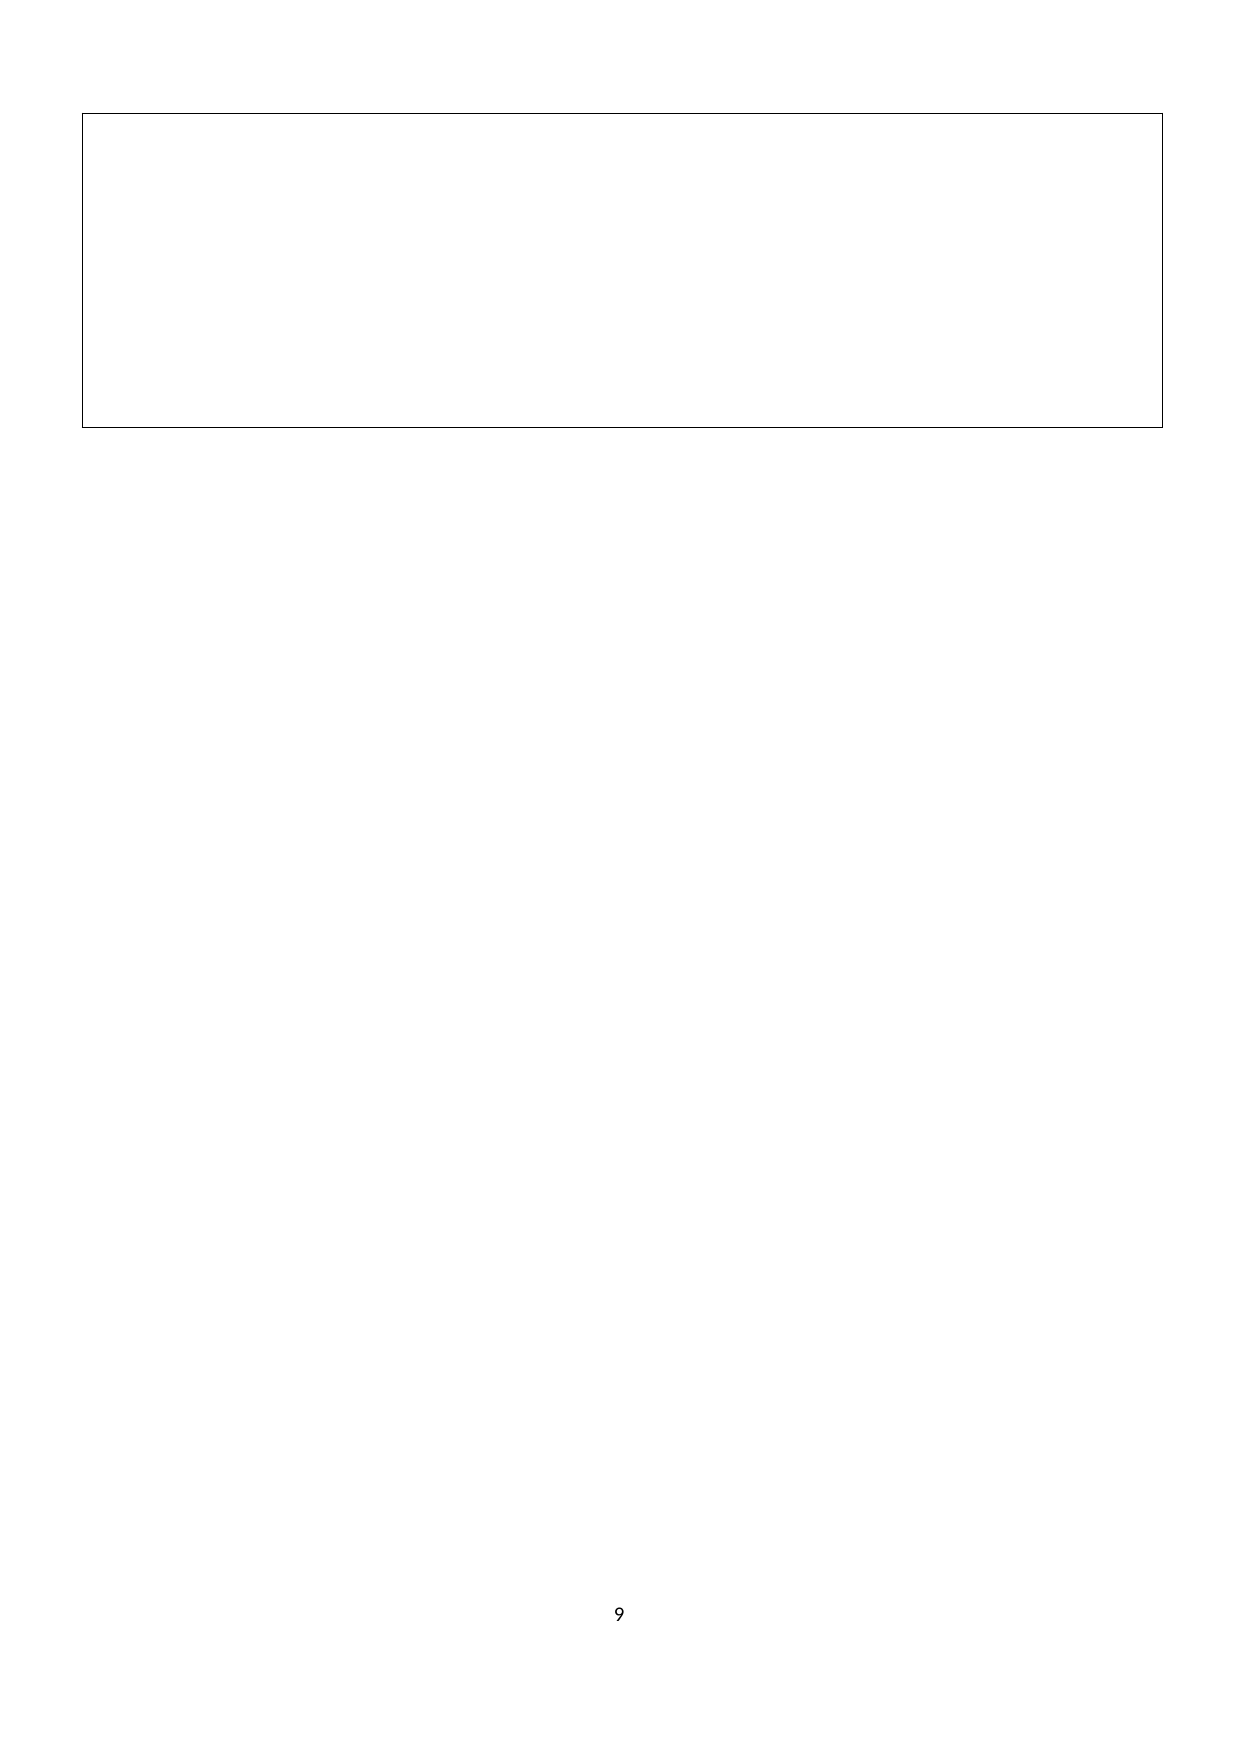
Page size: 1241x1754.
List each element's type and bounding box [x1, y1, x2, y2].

table_cell [83, 114, 1162, 427]
